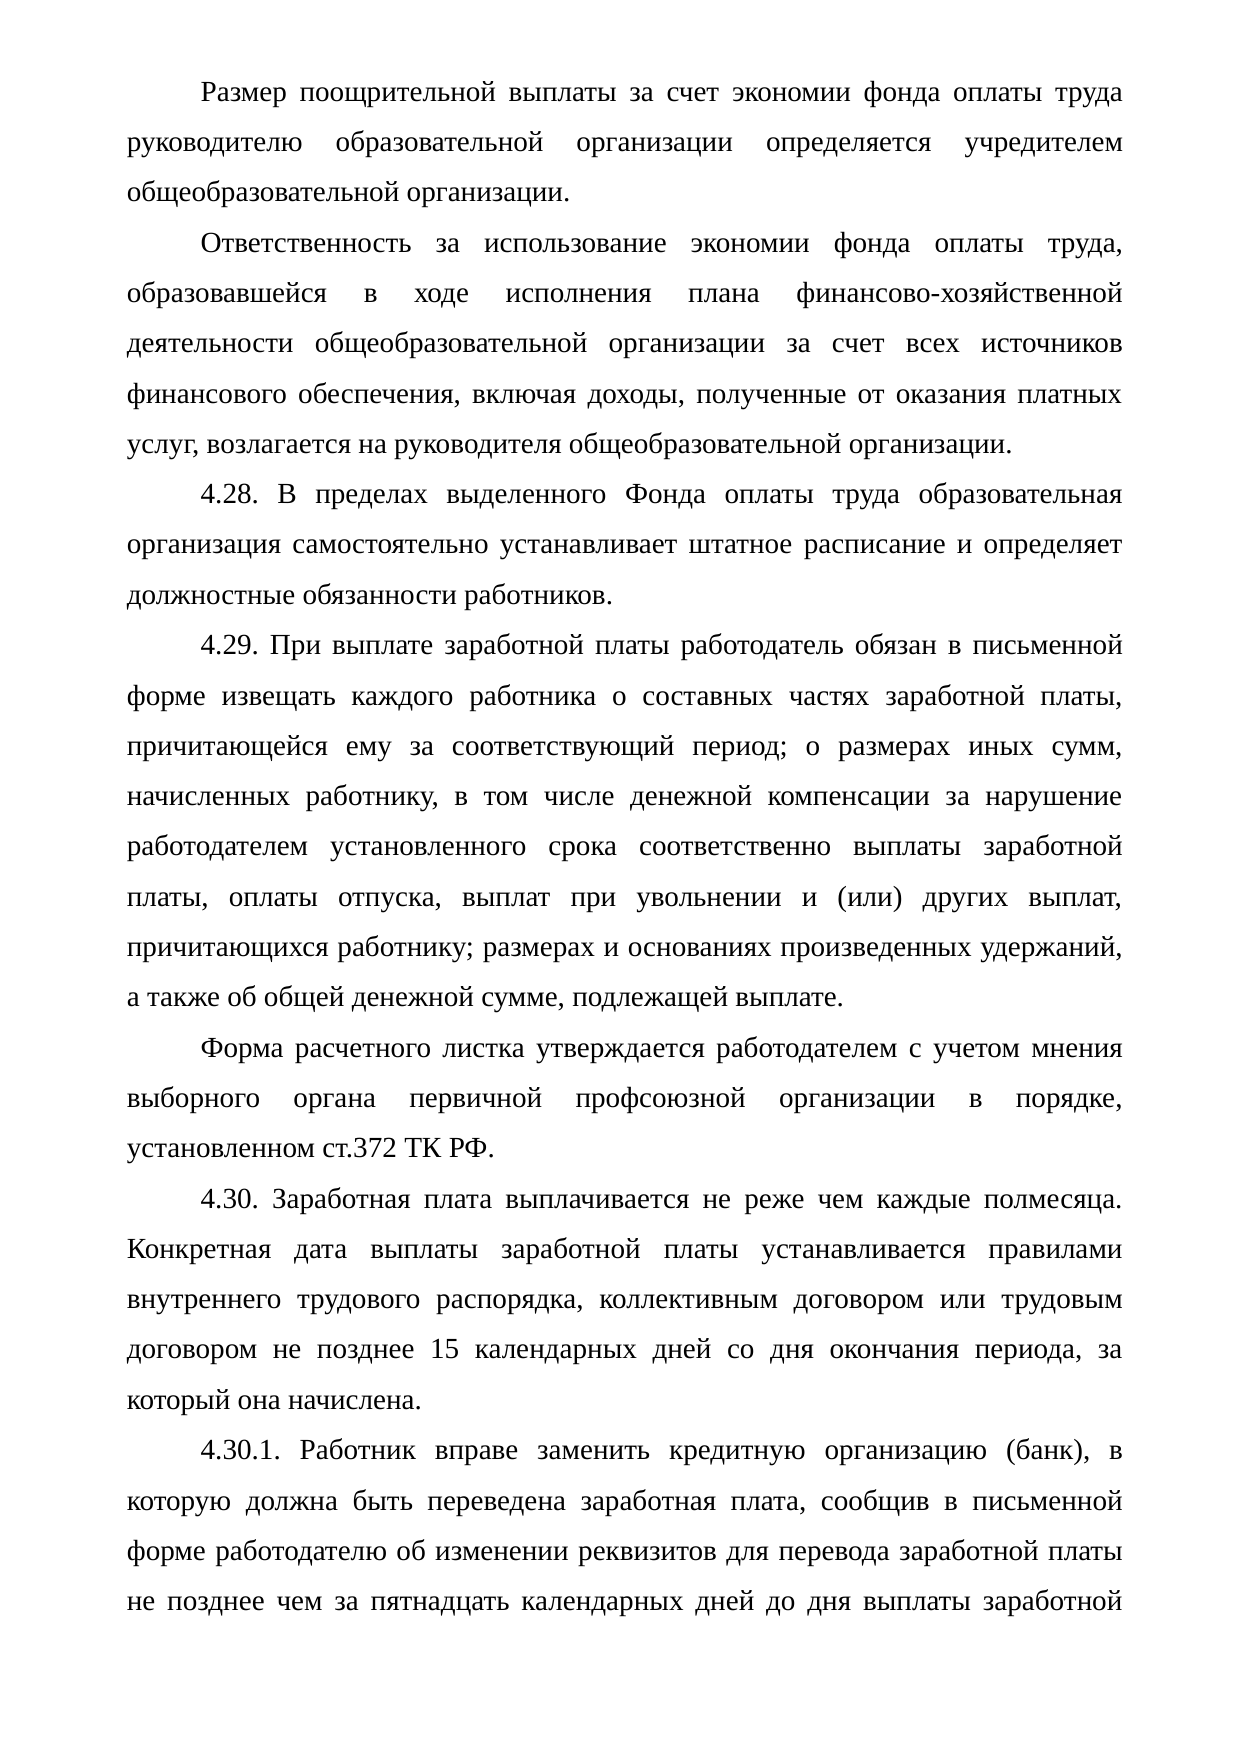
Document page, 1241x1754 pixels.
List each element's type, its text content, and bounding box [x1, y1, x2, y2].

text Ответственность за использование экономии фонда оплаты труда, образовавшейся в ходе исполнения плана финансово-хозяйственной деятельности общеобразовательной организации за счет всех источников финансового обеспечения, включая доходы, полученные от оказания платных услуг, возлагается на руководителя общеобразовательной организации. [127, 225, 1123, 459]
text 4.29. При выплате заработной платы работодатель обязан в письменной форме извещать каждого работника о составных частях заработной платы, причитающейся ему за соответствующий период; о размерах иных сумм, начисленных работнику, в том числе денежной компенсации за нарушение работодателем установленного срока соответственно выплаты заработной платы, оплаты отпуска, выплат при увольнении и (или) других выплат, причитающихся работнику; размерах и основаниях произведенных удержаний, а также об общей денежной сумме, подлежащей выплате. [127, 627, 1123, 1013]
text 4.30. Заработная плата выплачивается не реже чем каждые полмесяца. Конкретная дата выплаты заработной платы устанавливается правилами внутреннего трудового распорядка, коллективным договором или трудовым договором не позднее 15 календарных дней со дня окончания периода, за который она начислена. [127, 1181, 1123, 1416]
text 4.28. В пределах выделенного Фонда оплаты труда образовательная организация самостоятельно устанавливает штатное расписание и определяет должностные обязанности работников. [127, 476, 1123, 611]
text Форма расчетного листка утверждается работодателем с учетом мнения выборного органа первичной профсоюзной организации в порядке, установленном ст.372 ТК РФ. [127, 1030, 1123, 1164]
text 4.30.1. Работник вправе заменить кредитную организацию (банк), в которую должна быть переведена заработная плата, сообщив в письменной форме работодателю об изменении реквизитов для перевода заработной платы не позднее чем за пятнадцать календарных дней до дня выплаты заработной [127, 1432, 1123, 1617]
text Размер поощрительной выплаты за счет экономии фонда оплаты труда руководителю образовательной организации определяется учредителем общеобразовательной организации. [127, 74, 1123, 208]
